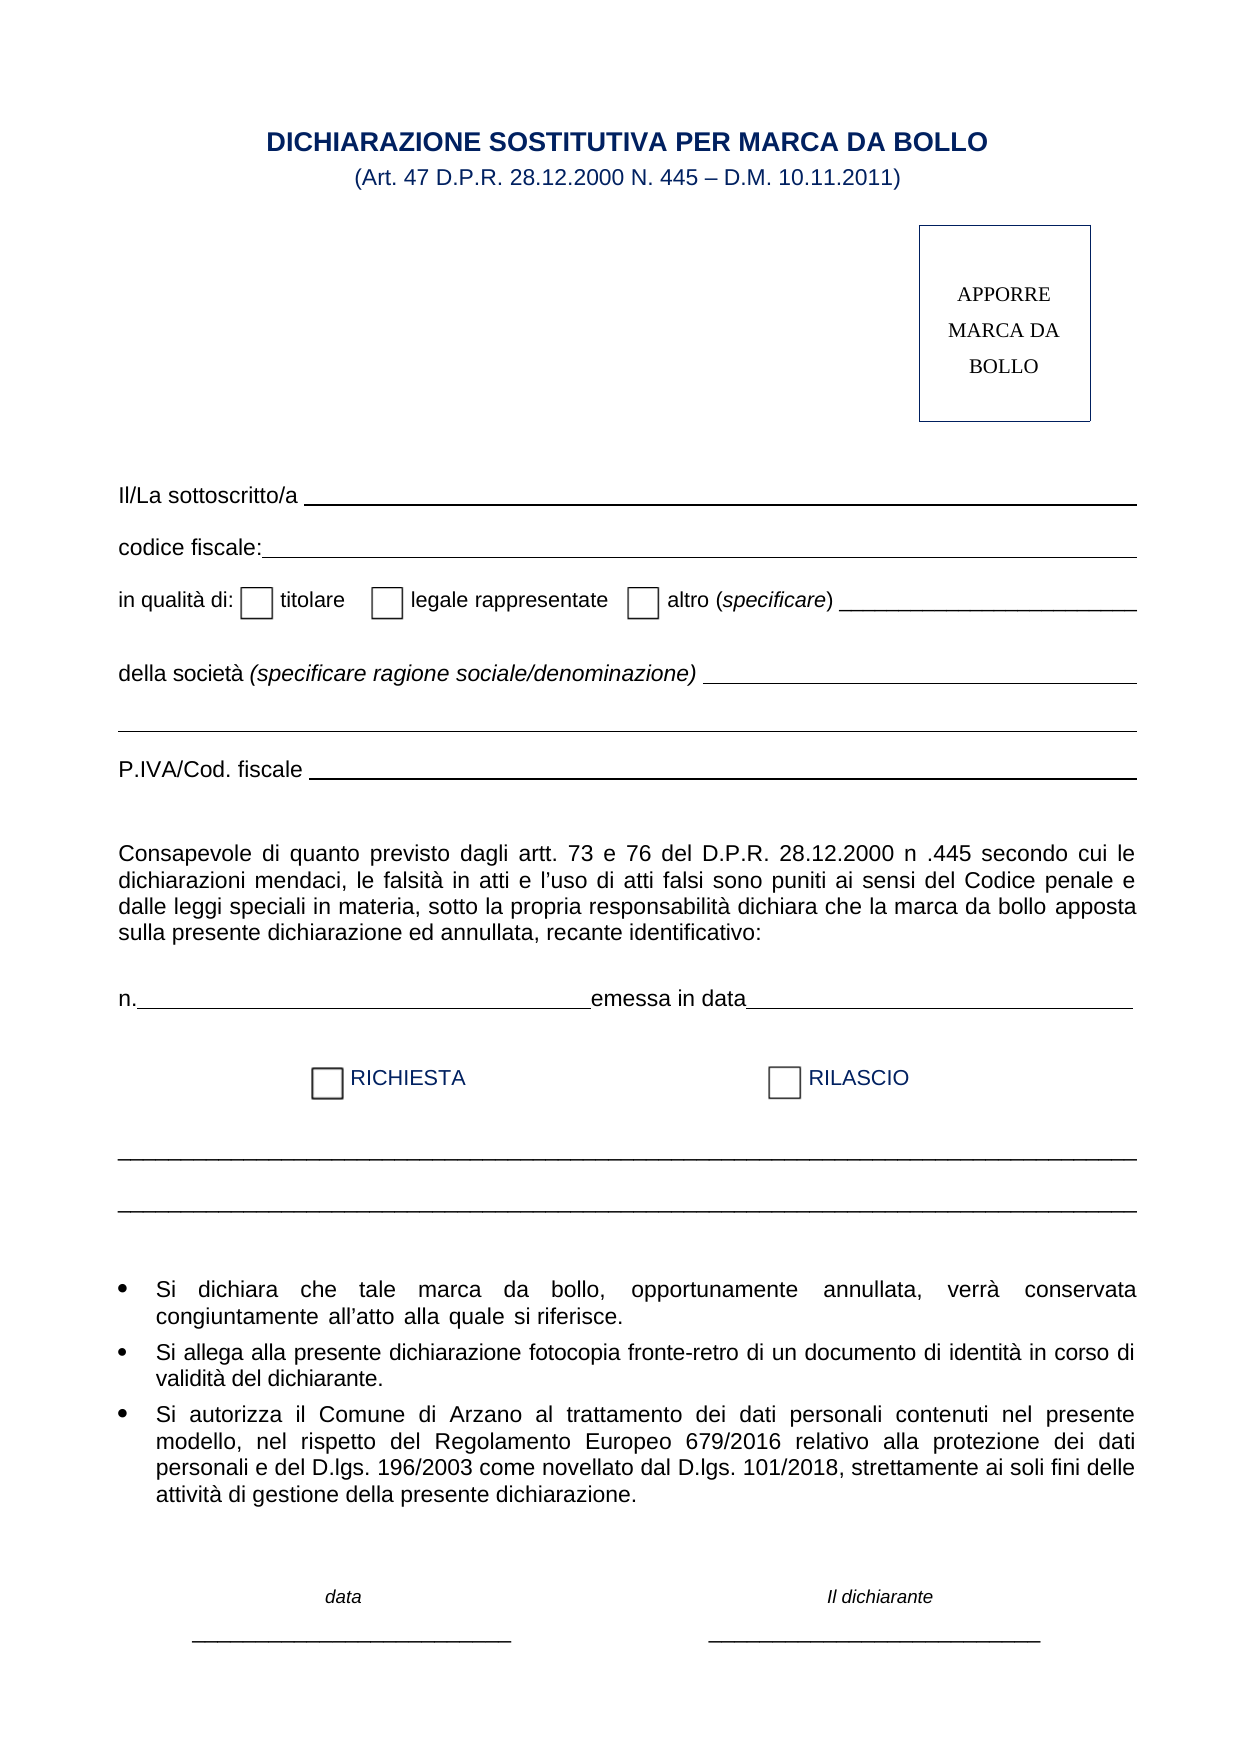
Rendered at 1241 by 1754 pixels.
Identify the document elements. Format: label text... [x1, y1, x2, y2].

text (Art. 47 D.P.R. 28.12.2000 N. 445 – D.M. 10.11.2011) [118, 164, 1137, 191]
picture [767, 1065, 803, 1101]
picture [310, 1066, 344, 1101]
text codice fiscale: [118, 534, 1137, 561]
picture [239, 587, 275, 623]
text in qualità di: titolare legale rappresentate altro (specificare) [118, 587, 1137, 630]
text data Il dichiarante [118, 1586, 1137, 1608]
text P.IVA/Cod. fiscale [118, 756, 1137, 782]
text della società (specificare ragione sociale/denominazione) [118, 660, 1137, 686]
text _________________________ __________________________ [118, 1617, 1137, 1643]
text APPORRE MARCA DA BOLLO [934, 282, 1074, 378]
text DICHIARAZIONE SOSTITUTIVA PER MARCA DA BOLLO [118, 126, 1137, 157]
text Consapevole di quanto previsto dagli artt. 73 e 76 del D.P.R. 28.12.2000 n .445 secondo cui le dichiarazioni mendaci, le falsità in atti e l’uso di atti falsi sono puniti ai sensi del Codice penale e dalle leggi speciali in materia, sotto la propria responsabilità dichiara che la marca da bollo apposta sulla presente dichiarazione ed annullata, recante identificativo: [118, 840, 1137, 946]
picture [626, 587, 661, 623]
list Si dichiara che tale marca da bollo, opportunamente annullata, verrà conservata congiuntamente all’atto alla quale si riferisce. [118, 1276, 1137, 1329]
list Si autorizza il Comune di Arzano al trattamento dei dati personali contenuti nel presente modello, nel rispetto del Regolamento Europeo 679/2016 relativo alla protezione dei dati personali e del D.lgs. 196/2003 come novellato dal D.lgs. 101/2018, strettamente ai soli fini delle attività di gestione della presente dichiarazione. [118, 1401, 1137, 1507]
picture [370, 587, 405, 623]
list Si allega alla presente dichiarazione fotocopia fronte-retro di un documento di identità in corso di validità del dichiarante. [118, 1339, 1137, 1392]
text Il/La sottoscritto/a [118, 482, 1137, 508]
text n. emessa in data [118, 985, 1137, 1012]
text RICHIESTA RILASCIO [118, 1065, 1137, 1108]
